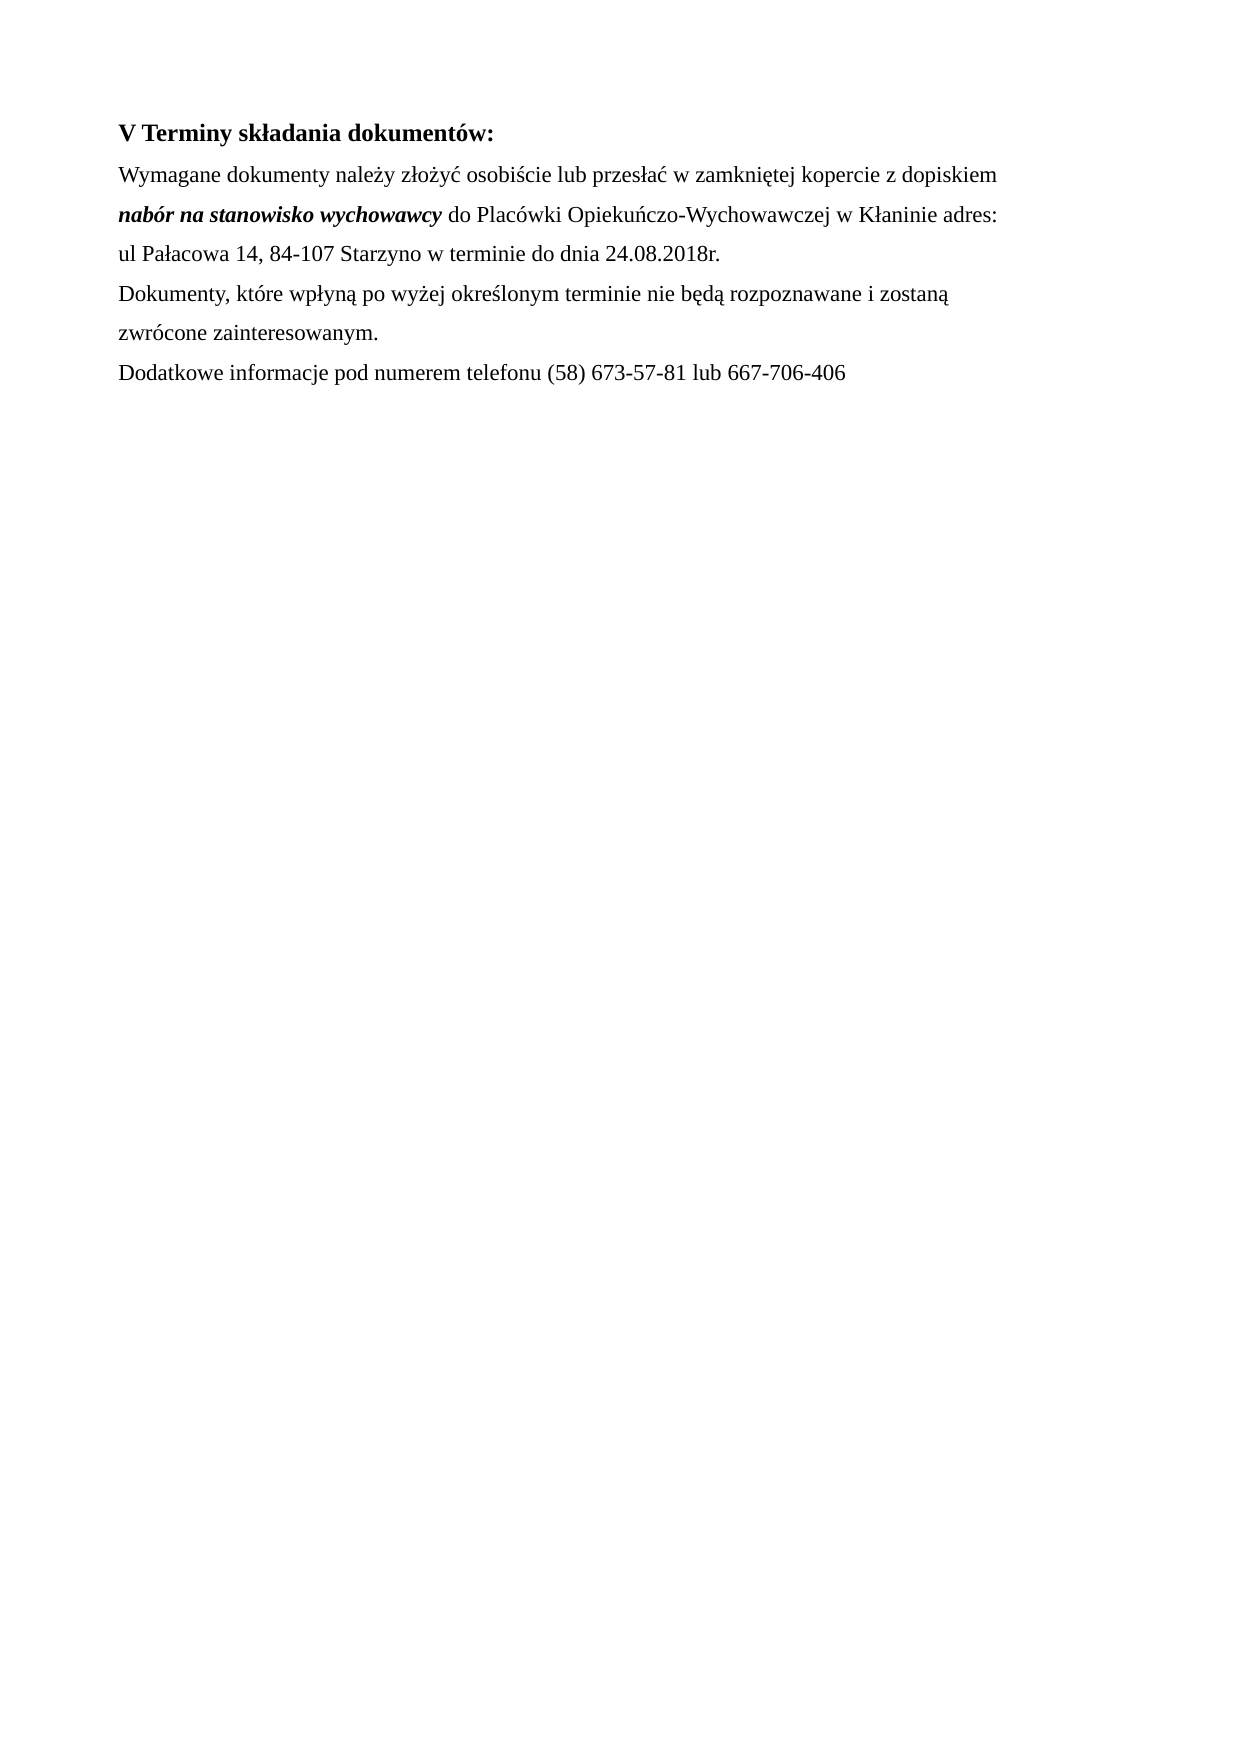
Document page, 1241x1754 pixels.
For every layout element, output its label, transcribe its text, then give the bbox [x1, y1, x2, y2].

text V Terminy składania dokumentów: [118, 118, 1122, 147]
text zwrócone zainteresowanym. [118, 319, 1122, 346]
text Dodatkowe informacje pod numerem telefonu (58) 673-57-81 lub 667-706-406 [118, 359, 1122, 385]
text ul Pałacowa 14, 84-107 Starzyno w terminie do dnia 24.08.2018r. [118, 240, 1122, 267]
text Wymagane dokumenty należy złożyć osobiście lub przesłać w zamkniętej kopercie z dopiskiem [118, 161, 1122, 188]
text nabór na stanowisko wychowawcy do Placówki Opiekuńczo-Wychowawczej w Kłaninie adres: [118, 201, 1122, 227]
text Dokumenty, które wpłyną po wyżej określonym terminie nie będą rozpoznawane i zostaną [118, 280, 1122, 306]
